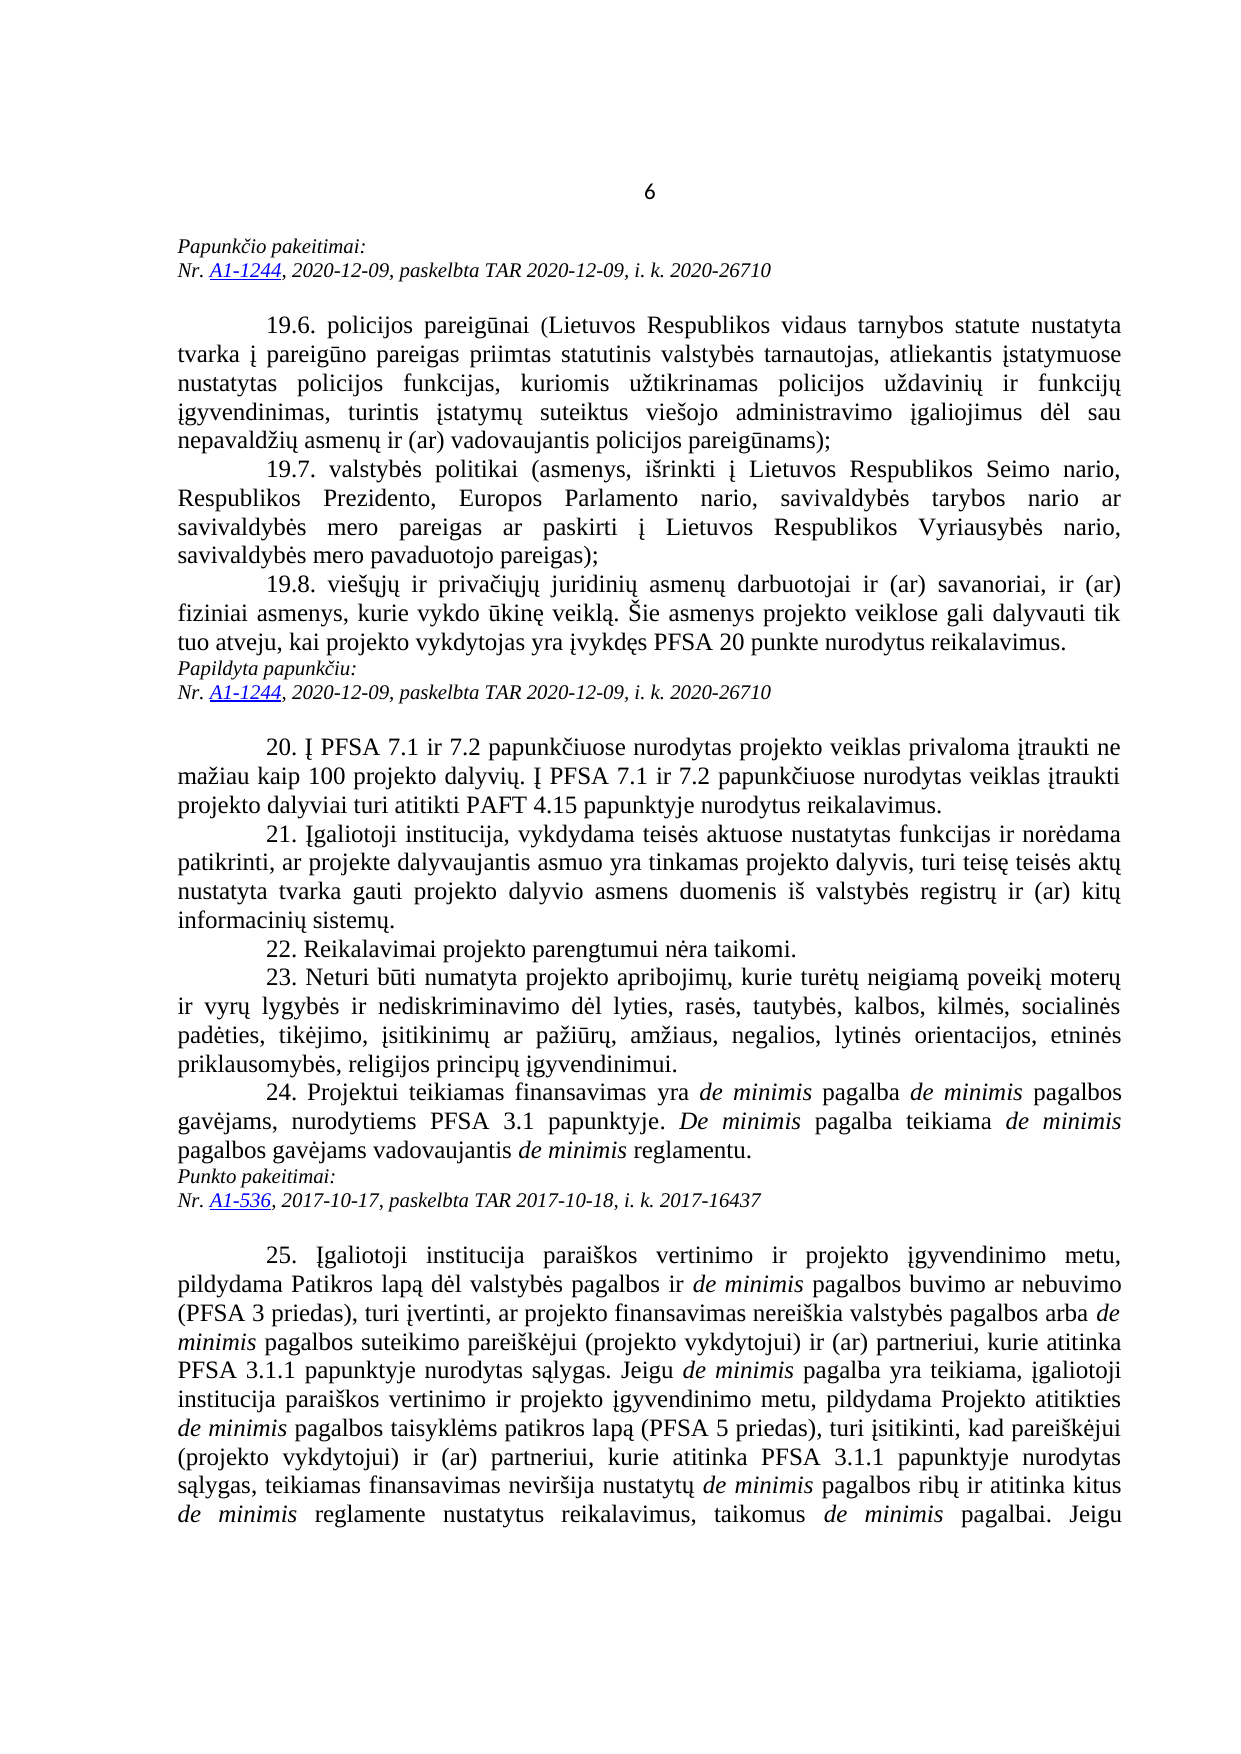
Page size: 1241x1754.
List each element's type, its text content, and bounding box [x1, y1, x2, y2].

text Nr. A1-1244, 2020-12-09, paskelbta TAR 2020-12-09, i. k. 2020-26710 [177, 258, 1122, 282]
text Papunkčio pakeitimai: [177, 234, 1122, 258]
text 25. Įgaliotoji institucija paraiškos vertinimo ir projekto įgyvendinimo metu, pildydama Patikros lapą dėl valstybės pagalbos ir de minimis pagalbos buvimo ar nebuvimo (PFSA 3 priedas), turi įvertinti, ar projekto finansavimas nereiškia valstybės pagalbos arba de minimis pagalbos suteikimo pareiškėjui (projekto vykdytojui) ir (ar) partneriui, kurie atitinka PFSA 3.1.1 papunktyje nurodytas sąlygas. Jeigu de minimis pagalba yra teikiama, įgaliotoji institucija paraiškos vertinimo ir projekto įgyvendinimo metu, pildydama Projekto atitikties de minimis pagalbos taisyklėms patikros lapą (PFSA 5 priedas), turi įsitikinti, kad pareiškėjui (projekto vykdytojui) ir (ar) partneriui, kurie atitinka PFSA 3.1.1 papunktyje nurodytas sąlygas, teikiamas finansavimas neviršija nustatytų de minimis pagalbos ribų ir atitinka kitus de minimis reglamente nustatytus reikalavimus, taikomus de minimis pagalbai. Jeigu [177, 1241, 1122, 1528]
text 24. Projektui teikiamas finansavimas yra de minimis pagalba de minimis pagalbos gavėjams, nurodytiems PFSA 3.1 papunktyje. De minimis pagalba teikiama de minimis pagalbos gavėjams vadovaujantis de minimis reglamentu. [177, 1077, 1122, 1164]
text Papildyta papunkčiu: [177, 656, 1122, 679]
text Nr. A1-536, 2017-10-17, paskelbta TAR 2017-10-18, i. k. 2017-16437 [177, 1188, 1122, 1212]
text 20. Į PFSA 7.1 ir 7.2 papunkčiuose nurodytas projekto veiklas privaloma įtraukti ne mažiau kaip 100 projekto dalyvių. Į PFSA 7.1 ir 7.2 papunkčiuose nurodytas veiklas įtraukti projekto dalyviai turi atitikti PAFT 4.15 papunktyje nurodytus reikalavimus. [177, 732, 1122, 819]
text 23. Neturi būti numatyta projekto apribojimų, kurie turėtų neigiamą poveikį moterų ir vyrų lygybės ir nediskriminavimo dėl lyties, rasės, tautybės, kalbos, kilmės, socialinės padėties, tikėjimo, įsitikinimų ar pažiūrų, amžiaus, negalios, lytinės orientacijos, etninės priklausomybės, religijos principų įgyvendinimui. [177, 962, 1122, 1077]
text Punkto pakeitimai: [177, 1164, 1122, 1188]
text 19.8. viešųjų ir privačiųjų juridinių asmenų darbuotojai ir (ar) savanoriai, ir (ar) fiziniai asmenys, kurie vykdo ūkinę veiklą. Šie asmenys projekto veiklose gali dalyvauti tik tuo atveju, kai projekto vykdytojas yra įvykdęs PFSA 20 punkte nurodytus reikalavimus. [177, 569, 1122, 656]
text 19.7. valstybės politikai (asmenys, išrinkti į Lietuvos Respublikos Seimo nario, Respublikos Prezidento, Europos Parlamento nario, savivaldybės tarybos nario ar savivaldybės mero pareigas ar paskirti į Lietuvos Respublikos Vyriausybės nario, savivaldybės mero pavaduotojo pareigas); [177, 454, 1122, 569]
text Nr. A1-1244, 2020-12-09, paskelbta TAR 2020-12-09, i. k. 2020-26710 [177, 679, 1122, 704]
text 22. Reikalavimai projekto parengtumui nėra taikomi. [177, 934, 1122, 962]
text 19.6. policijos pareigūnai (Lietuvos Respublikos vidaus tarnybos statute nustatyta tvarka į pareigūno pareigas priimtas statutinis valstybės tarnautojas, atliekantis įstatymuose nustatytas policijos funkcijas, kuriomis užtikrinamas policijos uždavinių ir funkcijų įgyvendinimas, turintis įstatymų suteiktus viešojo administravimo įgaliojimus dėl sau nepavaldžių asmenų ir (ar) vadovaujantis policijos pareigūnams); [177, 311, 1122, 454]
text 21. Įgaliotoji institucija, vykdydama teisės aktuose nustatytas funkcijas ir norėdama patikrinti, ar projekte dalyvaujantis asmuo yra tinkamas projekto dalyvis, turi teisę teisės aktų nustatyta tvarka gauti projekto dalyvio asmens duomenis iš valstybės registrų ir (ar) kitų informacinių sistemų. [177, 819, 1122, 934]
